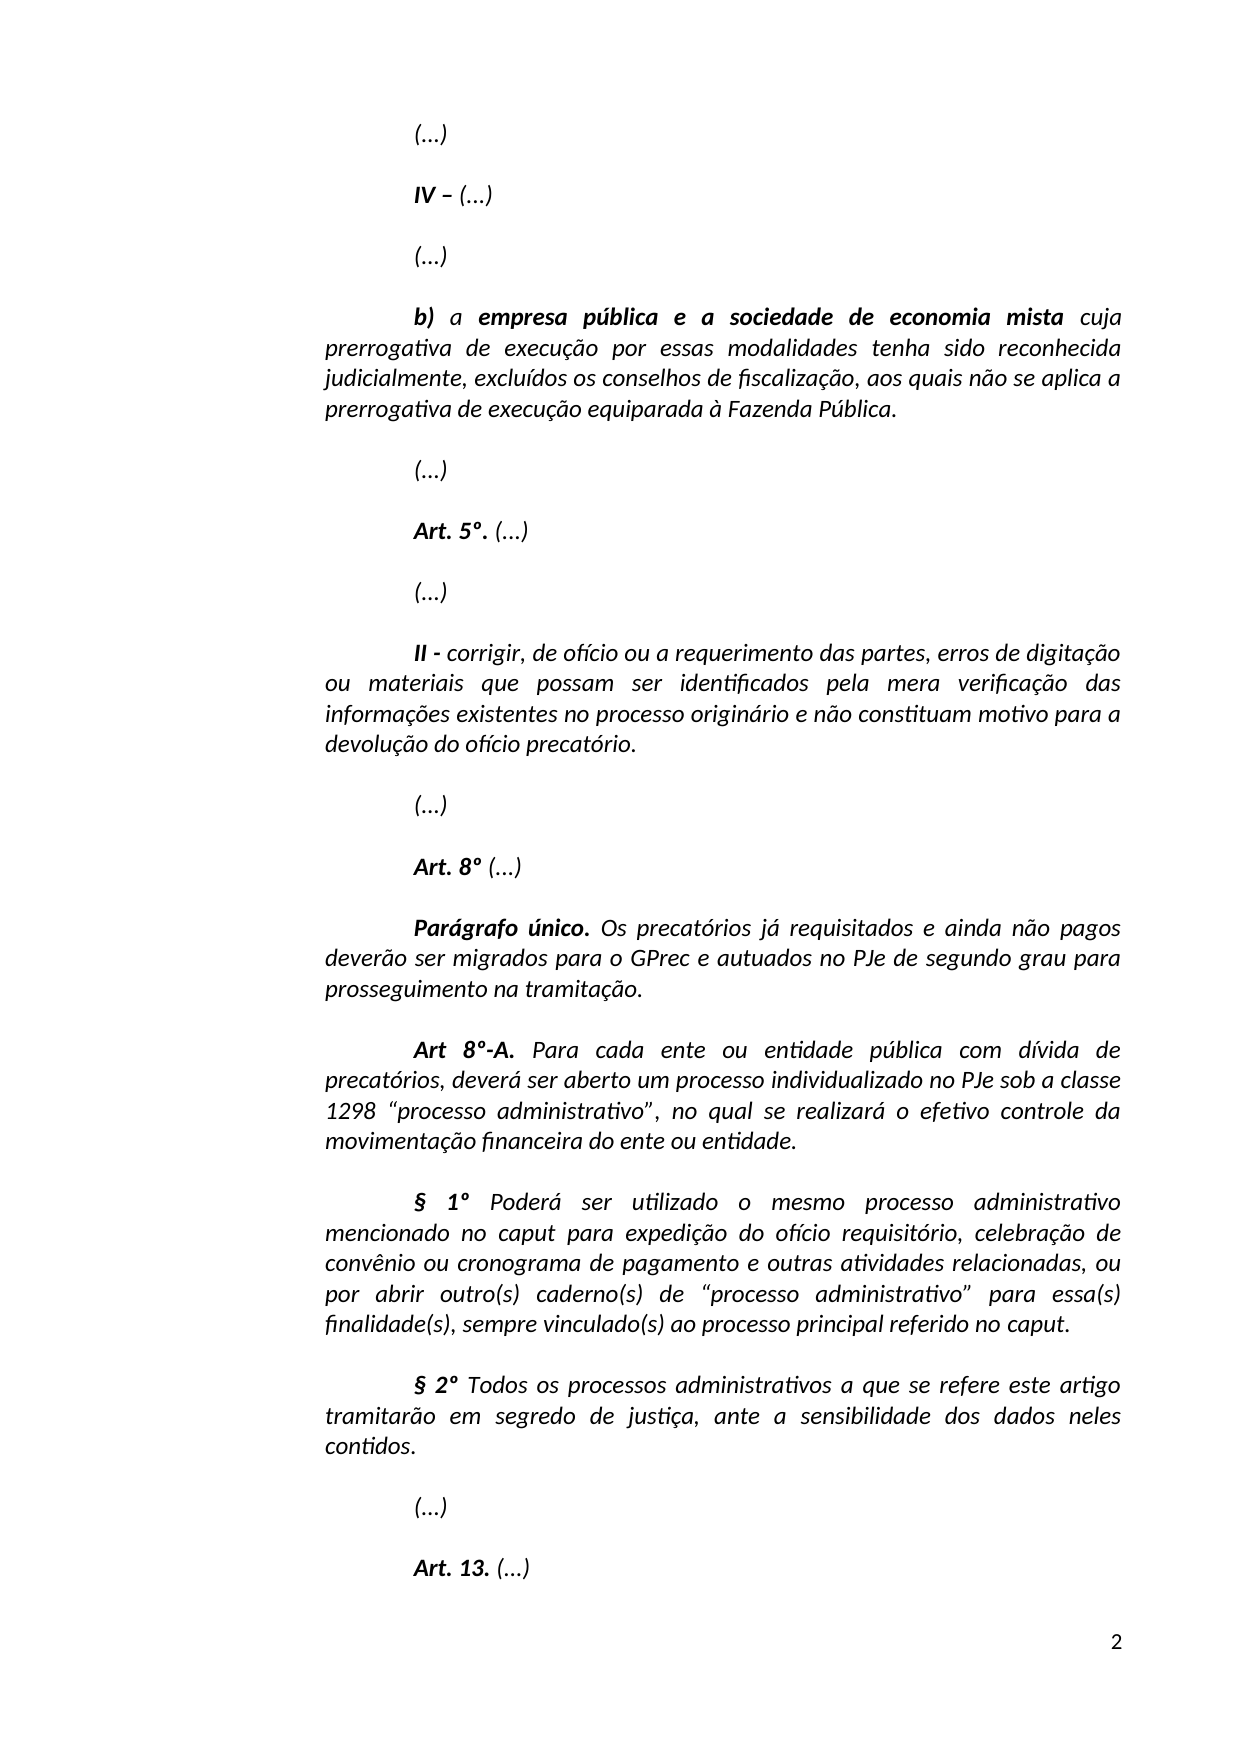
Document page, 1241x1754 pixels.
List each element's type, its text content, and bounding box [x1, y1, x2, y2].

text Parágrafo único. Os precatórios já requisitados e ainda não pagos deverão ser migrados para o GPrec e autuados no PJe de segundo grau para prosseguimento na tramitação. [325, 912, 1122, 1003]
text Art. 13. (...) [325, 1553, 1122, 1583]
text IV – (...) [325, 179, 1122, 210]
text (...) [325, 1492, 1122, 1522]
text Art 8º-A. Para cada ente ou entidade pública com dívida de precatórios, deverá ser aberto um processo individualizado no PJe sob a classe 1298 “processo administrativo”, no qual se realizará o efetivo controle da movimentação financeira do ente ou entidade. [325, 1034, 1122, 1156]
text (...) [325, 789, 1122, 820]
text Art. 8º (...) [325, 851, 1122, 881]
text (...) [325, 240, 1122, 271]
text Art. 5º. (...) [325, 515, 1122, 545]
text § 2º Todos os processos administrativos a que se refere este artigo tramitarão em segredo de justiça, ante a sensibilidade dos dados neles contidos. [325, 1369, 1122, 1461]
text II - corrigir, de ofício ou a requerimento das partes, erros de digitação ou materiais que possam ser identificados pela mera verificação das informações existentes no processo originário e não constituam motivo para a devolução do ofício precatório. [325, 637, 1122, 759]
text b) a empresa pública e a sociedade de economia mista cuja prerrogativa de execução por essas modalidades tenha sido reconhecida judicialmente, excluídos os conselhos de fiscalização, aos quais não se aplica a prerrogativa de execução equiparada à Fazenda Pública. [325, 301, 1122, 423]
text (...) [325, 454, 1122, 484]
text (...) [325, 118, 1122, 149]
text § 1º Poderá ser utilizado o mesmo processo administrativo mencionado no caput para expedição do ofício requisitório, celebração de convênio ou cronograma de pagamento e outras atividades relacionadas, ou por abrir outro(s) caderno(s) de “processo administrativo” para essa(s) finalidade(s), sempre vinculado(s) ao processo principal referido no caput. [325, 1186, 1122, 1339]
text (...) [325, 576, 1122, 606]
